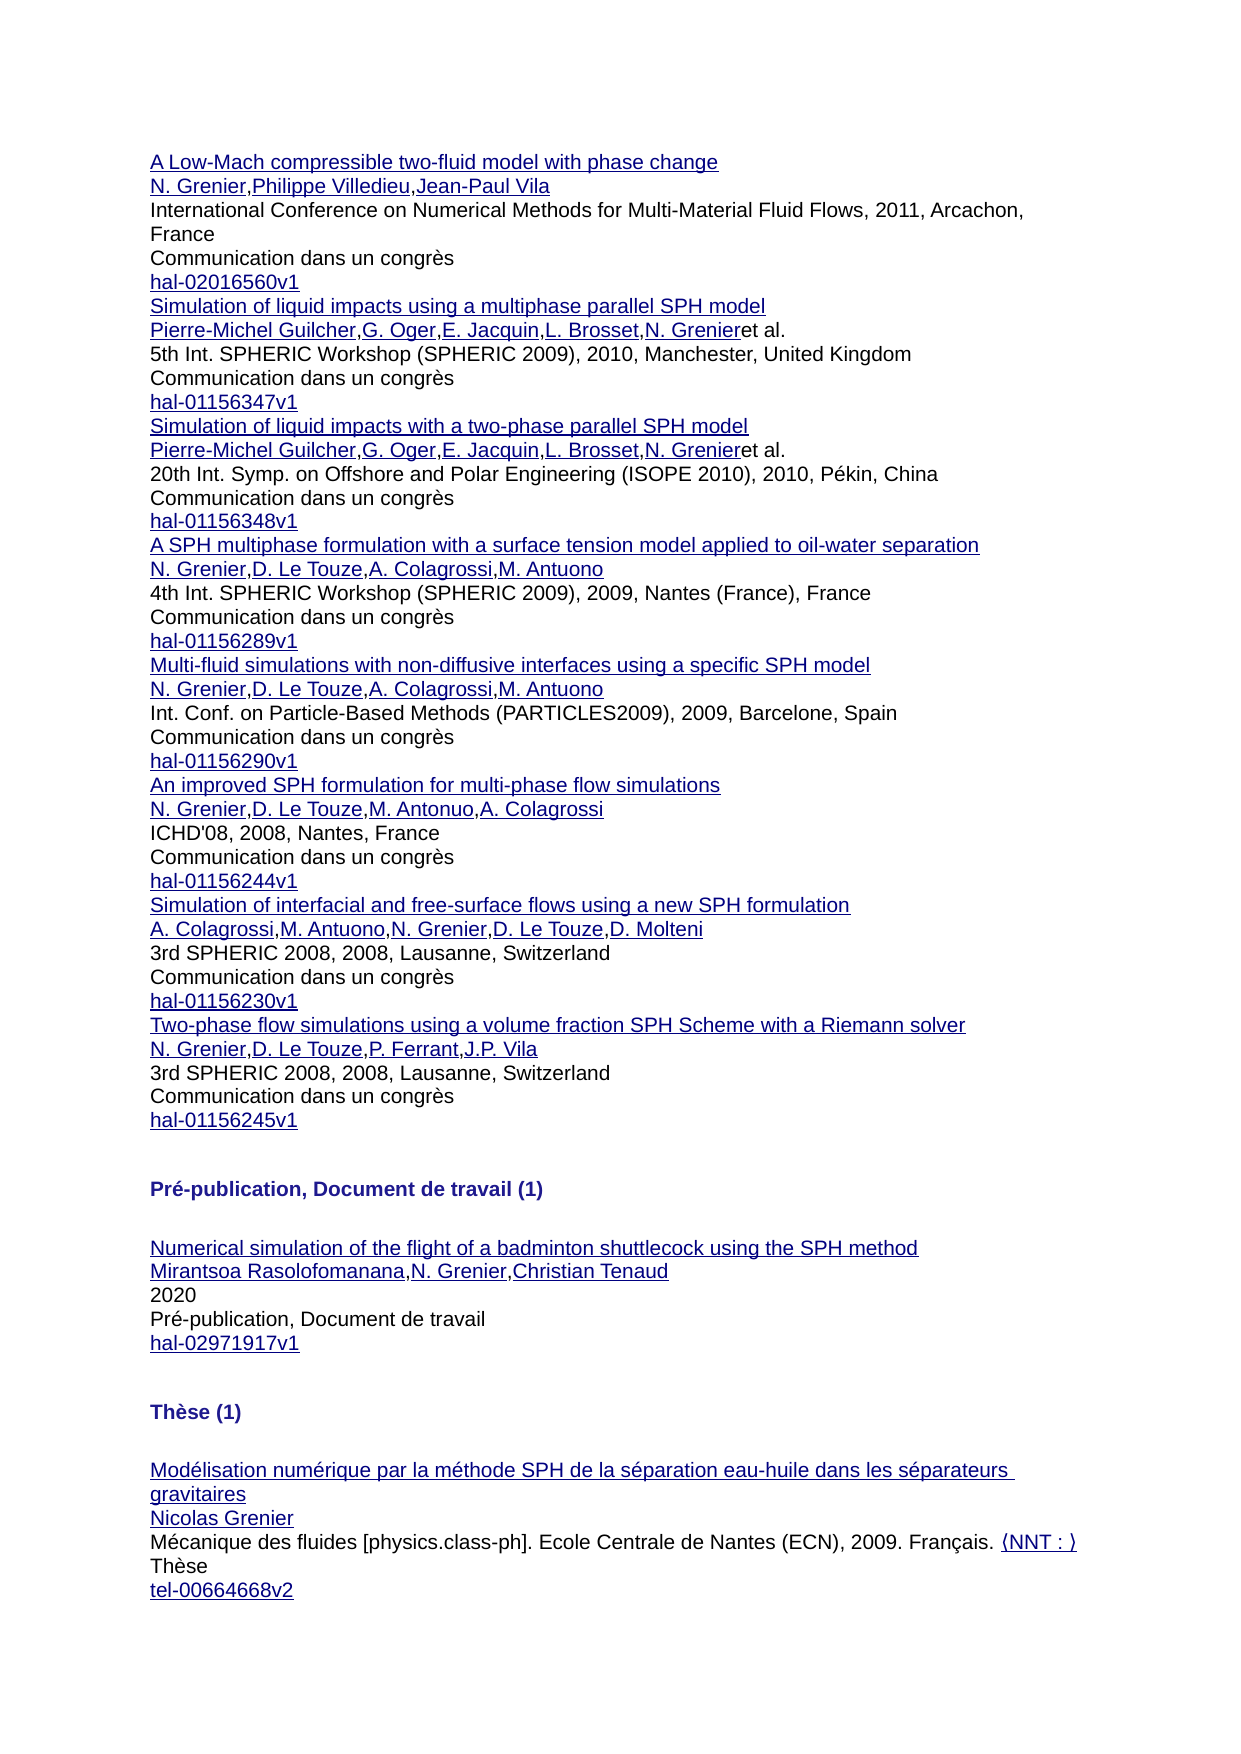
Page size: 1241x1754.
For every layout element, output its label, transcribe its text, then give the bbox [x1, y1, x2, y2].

table_header Numerical simulation of the flight of a badminton shuttlecock using the SPH method Mirantsoa Rasolofomanana,N. Grenier,Christian Tenaud 2020 Pré-publication, Document de travail hal-02971917v1 [150, 1235, 1090, 1355]
table_cell Simulation of interfacial and free-surface flows using a new SPH formulation A. Colagrossi,M. Antuono,N. Grenier,D. Le Touze,D. Molteni 3rd SPHERIC 2008, 2008, Lausanne, Switzerland Communication dans un congrès hal-01156230v1 [150, 893, 1090, 1012]
subtitle Thèse (1) [150, 1400, 1090, 1424]
table_cell A SPH multiphase formulation with a surface tension model applied to oil-water separation N. Grenier,D. Le Touze,A. Colagrossi,M. Antuono 4th Int. SPHERIC Workshop (SPHERIC 2009), 2009, Nantes (France), France Communication dans un congrès hal-01156289v1 [150, 533, 1090, 653]
table_cell A Low-Mach compressible two-fluid model with phase change N. Grenier,Philippe Villedieu,Jean-Paul Vila International Conference on Numerical Methods for Multi-Material Fluid Flows, 2011, Arcachon, France Communication dans un congrès hal-02016560v1 [150, 150, 1090, 294]
table_cell Simulation of liquid impacts using a multiphase parallel SPH model Pierre-Michel Guilcher,G. Oger,E. Jacquin,L. Brosset,N. Grenieret al. 5th Int. SPHERIC Workshop (SPHERIC 2009), 2010, Manchester, United Kingdom Communication dans un congrès hal-01156347v1 [150, 294, 1090, 413]
table_cell Simulation of liquid impacts with a two-phase parallel SPH model Pierre-Michel Guilcher,G. Oger,E. Jacquin,L. Brosset,N. Grenieret al. 20th Int. Symp. on Offshore and Polar Engineering (ISOPE 2010), 2010, Pékin, China Communication dans un congrès hal-01156348v1 [150, 414, 1090, 533]
subtitle Pré-publication, Document de travail (1) [150, 1177, 1090, 1201]
table_header Modélisation numérique par la méthode SPH de la séparation eau-huile dans les séparateurs gravitaires Nicolas Grenier Mécanique des fluides [physics.class-ph]. Ecole Centrale de Nantes (ECN), 2009. Français. ⟨NNT : ⟩ Thèse tel-00664668v2 [150, 1458, 1090, 1602]
table_cell Multi-fluid simulations with non-diffusive interfaces using a specific SPH model N. Grenier,D. Le Touze,A. Colagrossi,M. Antuono Int. Conf. on Particle-Based Methods (PARTICLES2009), 2009, Barcelone, Spain Communication dans un congrès hal-01156290v1 [150, 653, 1090, 773]
table_cell Two-phase flow simulations using a volume fraction SPH Scheme with a Riemann solver N. Grenier,D. Le Touze,P. Ferrant,J.P. Vila 3rd SPHERIC 2008, 2008, Lausanne, Switzerland Communication dans un congrès hal-01156245v1 [150, 1013, 1090, 1132]
table_cell An improved SPH formulation for multi-phase flow simulations N. Grenier,D. Le Touze,M. Antonuo,A. Colagrossi ICHD'08, 2008, Nantes, France Communication dans un congrès hal-01156244v1 [150, 773, 1090, 893]
